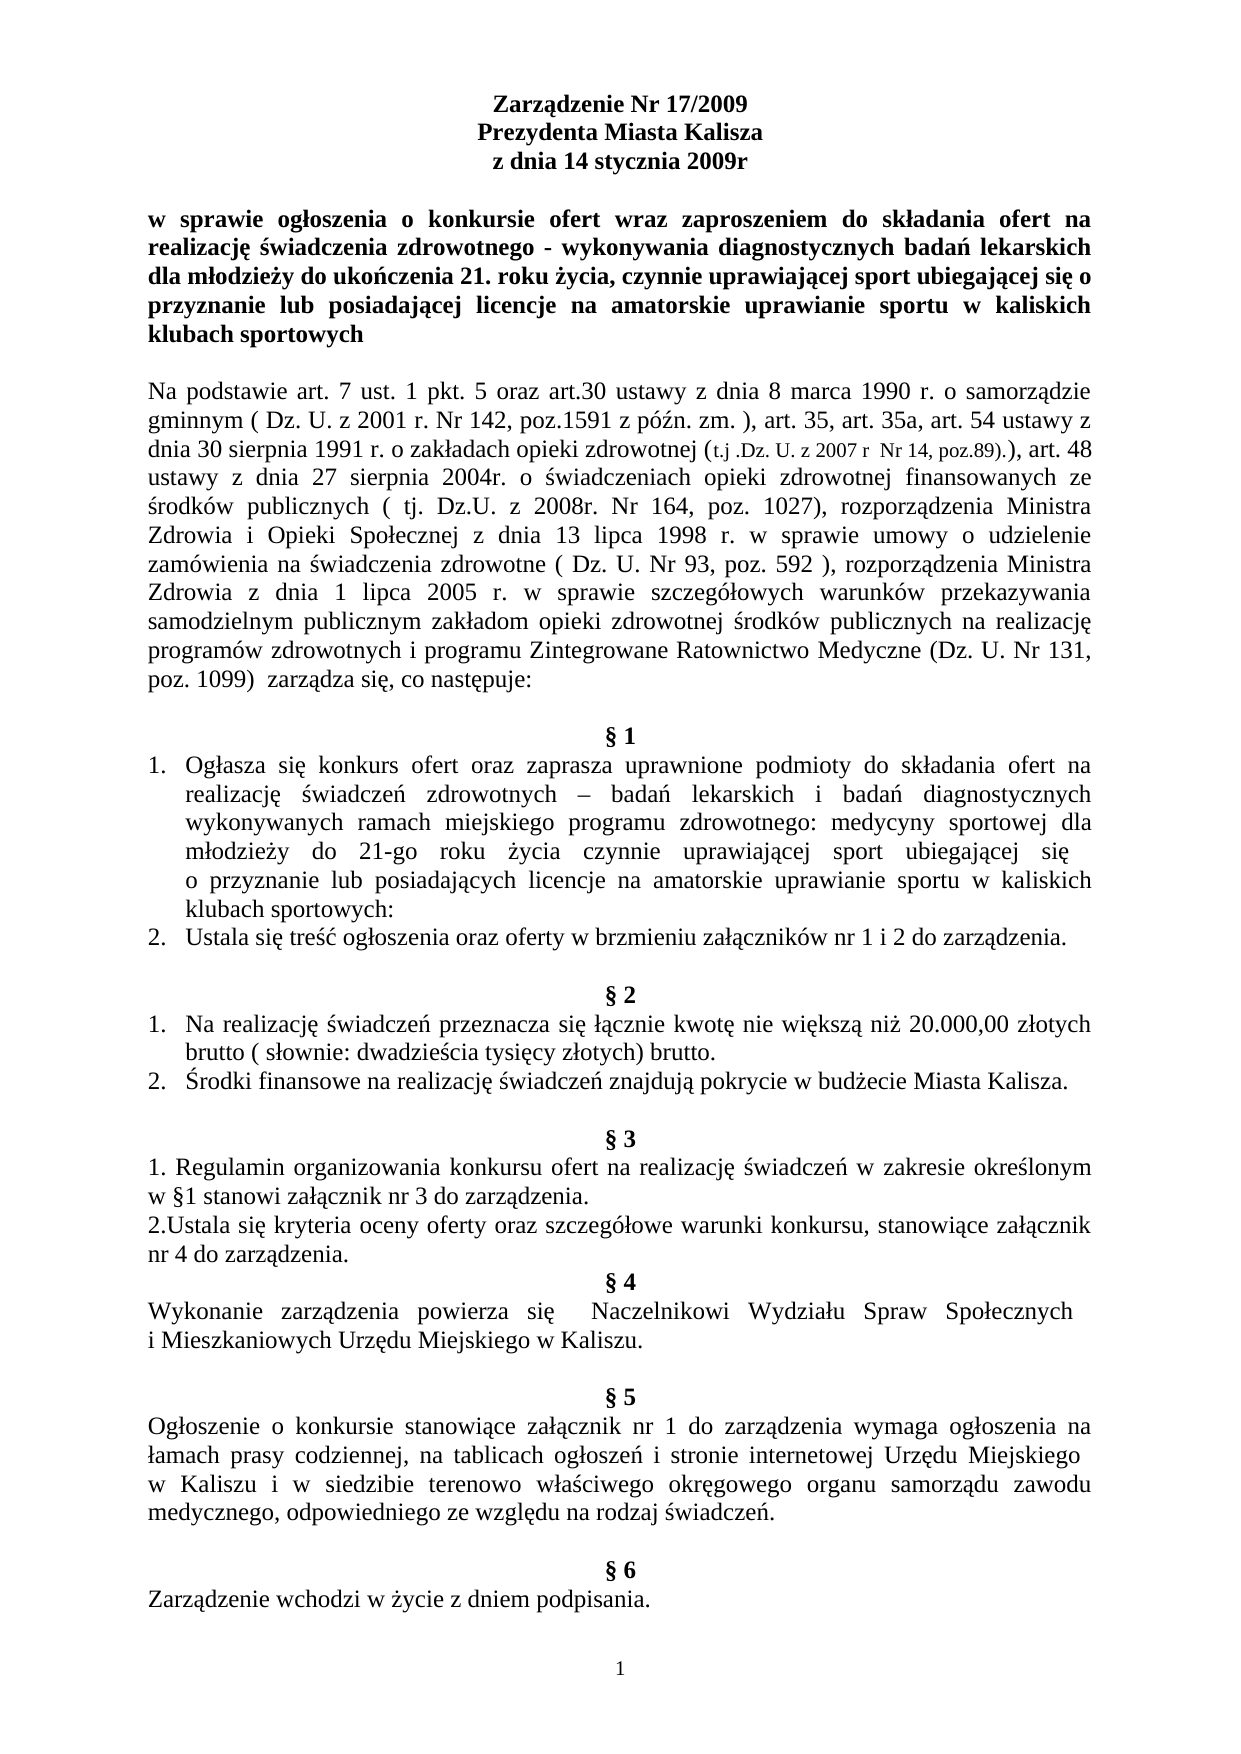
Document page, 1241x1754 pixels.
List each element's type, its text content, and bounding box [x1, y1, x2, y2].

text § 5 [148, 1382, 1092, 1411]
text w sprawie ogłoszenia o konkursie ofert wraz zaproszeniem do składania ofert na realizację świadczenia zdrowotnego - wykonywania diagnostycznych badań lekarskich dla młodzieży do ukończenia 21. roku życia, czynnie uprawiającej sport ubiegającej się o przyznanie lub posiadającej licencje na amatorskie uprawianie sportu w kaliskich klubach sportowych [148, 204, 1092, 347]
text 2.Ustala się kryteria oceny oferty oraz szczegółowe warunki konkursu, stanowiące załącznik nr 4 do zarządzenia. [148, 1210, 1092, 1267]
text § 6 [148, 1555, 1092, 1584]
text z dnia 14 stycznia 2009r [148, 146, 1092, 175]
text Zarządzenie Nr 17/2009 [148, 89, 1092, 117]
text § 2 [148, 980, 1092, 1009]
text § 4 [148, 1267, 1092, 1296]
text Wykonanie zarządzenia powierza się Naczelnikowi Wydziału Spraw Społecznych i Mieszkaniowych Urzędu Miejskiego w Kaliszu. [148, 1296, 1092, 1354]
list Na realizację świadczeń przeznacza się łącznie kwotę nie większą niż 20.000,00 złotych brutto ( słownie: dwadzieścia tysięcy złotych) brutto. [148, 1009, 1092, 1066]
text 1. Regulamin organizowania konkursu ofert na realizację świadczeń w zakresie określonym w §1 stanowi załącznik nr 3 do zarządzenia. [148, 1152, 1092, 1210]
text Na podstawie art. 7 ust. 1 pkt. 5 oraz art.30 ustawy z dnia 8 marca 1990 r. o samorządzie gminnym ( Dz. U. z 2001 r. Nr 142, poz.1591 z późn. zm. ), art. 35, art. 35a, art. 54 ustawy z dnia 30 sierpnia 1991 r. o zakładach opieki zdrowotnej (t.j .Dz. U. z 2007 r Nr 14, poz.89).), art. 48 ustawy z dnia 27 sierpnia 2004r. o świadczeniach opieki zdrowotnej finansowanych ze środków publicznych ( tj. Dz.U. z 2008r. Nr 164, poz. 1027), rozporządzenia Ministra Zdrowia i Opieki Społecznej z dnia 13 lipca 1998 r. w sprawie umowy o udzielenie zamówienia na świadczenia zdrowotne ( Dz. U. Nr 93, poz. 592 ), rozporządzenia Ministra Zdrowia z dnia 1 lipca 2005 r. w sprawie szczegółowych warunków przekazywania samodzielnym publicznym zakładom opieki zdrowotnej środków publicznych na realizację programów zdrowotnych i programu Zintegrowane Ratownictwo Medyczne (Dz. U. Nr 131, poz. 1099) zarządza się, co następuje: [148, 376, 1092, 692]
text Ogłoszenie o konkursie stanowiące załącznik nr 1 do zarządzenia wymaga ogłoszenia na łamach prasy codziennej, na tablicach ogłoszeń i stronie internetowej Urzędu Miejskiego w Kaliszu i w siedzibie terenowo właściwego okręgowego organu samorządu zawodu medycznego, odpowiedniego ze względu na rodzaj świadczeń. [148, 1411, 1092, 1526]
list Środki finansowe na realizację świadczeń znajdują pokrycie w budżecie Miasta Kalisza. [148, 1066, 1092, 1095]
text Zarządzenie wchodzi w życie z dniem podpisania. [148, 1584, 1092, 1612]
list Ogłasza się konkurs ofert oraz zaprasza uprawnione podmioty do składania ofert na realizację świadczeń zdrowotnych – badań lekarskich i badań diagnostycznych wykonywanych ramach miejskiego programu zdrowotnego: medycyny sportowej dla młodzieży do 21-go roku życia czynnie uprawiającej sport ubiegającej się o przyznanie lub posiadających licencje na amatorskie uprawianie sportu w kaliskich klubach sportowych: [148, 750, 1092, 922]
list Ustala się treść ogłoszenia oraz oferty w brzmieniu załączników nr 1 i 2 do zarządzenia. [148, 922, 1092, 951]
text § 1 [148, 721, 1092, 750]
text Prezydenta Miasta Kalisza [148, 117, 1092, 146]
text § 3 [148, 1124, 1092, 1152]
